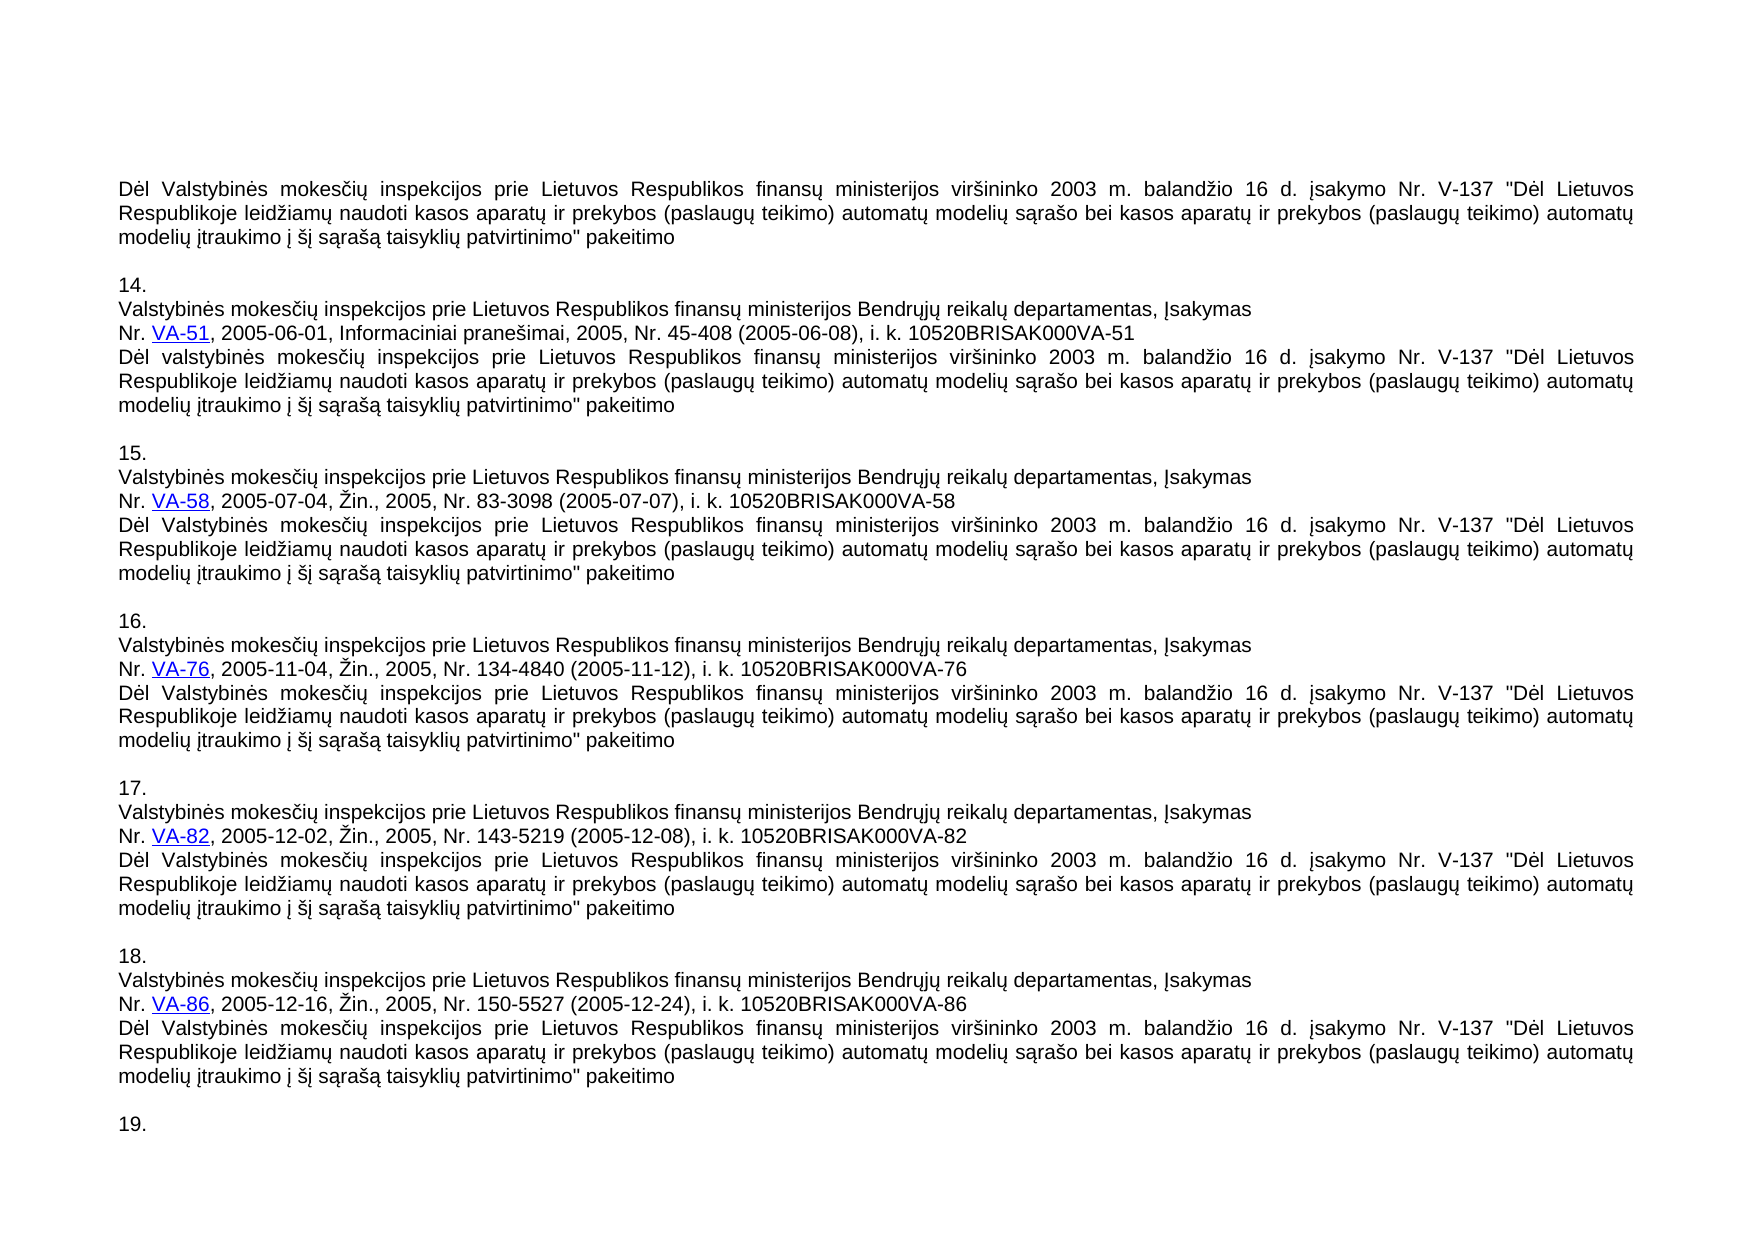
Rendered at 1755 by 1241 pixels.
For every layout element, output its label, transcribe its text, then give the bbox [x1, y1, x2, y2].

text Dėl Valstybinės mokesčių inspekcijos prie Lietuvos Respublikos finansų ministerijos viršininko 2003 m. balandžio 16 d. įsakymo Nr. V-137 "Dėl Lietuvos Respublikoje leidžiamų naudoti kasos aparatų ir prekybos (paslaugų teikimo) automatų modelių sąrašo bei kasos aparatų ir prekybos (paslaugų teikimo) automatų modelių įtraukimo į šį sąrašą taisyklių patvirtinimo" pakeitimo [118, 848, 1636, 920]
text Valstybinės mokesčių inspekcijos prie Lietuvos Respublikos finansų ministerijos Bendrųjų reikalų departamentas, Įsakymas [118, 968, 1636, 992]
text Dėl Valstybinės mokesčių inspekcijos prie Lietuvos Respublikos finansų ministerijos viršininko 2003 m. balandžio 16 d. įsakymo Nr. V-137 "Dėl Lietuvos Respublikoje leidžiamų naudoti kasos aparatų ir prekybos (paslaugų teikimo) automatų modelių sąrašo bei kasos aparatų ir prekybos (paslaugų teikimo) automatų modelių įtraukimo į šį sąrašą taisyklių patvirtinimo" pakeitimo [118, 177, 1636, 249]
text Valstybinės mokesčių inspekcijos prie Lietuvos Respublikos finansų ministerijos Bendrųjų reikalų departamentas, Įsakymas [118, 465, 1636, 489]
text Nr. VA-82, 2005-12-02, Žin., 2005, Nr. 143-5219 (2005-12-08), i. k. 10520BRISAK000VA-82 [118, 824, 1636, 848]
text Valstybinės mokesčių inspekcijos prie Lietuvos Respublikos finansų ministerijos Bendrųjų reikalų departamentas, Įsakymas [118, 632, 1636, 656]
text Valstybinės mokesčių inspekcijos prie Lietuvos Respublikos finansų ministerijos Bendrųjų reikalų departamentas, Įsakymas [118, 297, 1636, 321]
text Nr. VA-76, 2005-11-04, Žin., 2005, Nr. 134-4840 (2005-11-12), i. k. 10520BRISAK000VA-76 [118, 656, 1636, 680]
text 19. [118, 1112, 1636, 1136]
text 17. [118, 776, 1636, 800]
text Dėl Valstybinės mokesčių inspekcijos prie Lietuvos Respublikos finansų ministerijos viršininko 2003 m. balandžio 16 d. įsakymo Nr. V-137 "Dėl Lietuvos Respublikoje leidžiamų naudoti kasos aparatų ir prekybos (paslaugų teikimo) automatų modelių sąrašo bei kasos aparatų ir prekybos (paslaugų teikimo) automatų modelių įtraukimo į šį sąrašą taisyklių patvirtinimo" pakeitimo [118, 680, 1636, 752]
text Dėl Valstybinės mokesčių inspekcijos prie Lietuvos Respublikos finansų ministerijos viršininko 2003 m. balandžio 16 d. įsakymo Nr. V-137 "Dėl Lietuvos Respublikoje leidžiamų naudoti kasos aparatų ir prekybos (paslaugų teikimo) automatų modelių sąrašo bei kasos aparatų ir prekybos (paslaugų teikimo) automatų modelių įtraukimo į šį sąrašą taisyklių patvirtinimo" pakeitimo [118, 1016, 1636, 1088]
text Nr. VA-51, 2005-06-01, Informaciniai pranešimai, 2005, Nr. 45-408 (2005-06-08), i. k. 10520BRISAK000VA-51 [118, 321, 1636, 345]
text Dėl valstybinės mokesčių inspekcijos prie Lietuvos Respublikos finansų ministerijos viršininko 2003 m. balandžio 16 d. įsakymo Nr. V-137 "Dėl Lietuvos Respublikoje leidžiamų naudoti kasos aparatų ir prekybos (paslaugų teikimo) automatų modelių sąrašo bei kasos aparatų ir prekybos (paslaugų teikimo) automatų modelių įtraukimo į šį sąrašą taisyklių patvirtinimo" pakeitimo [118, 345, 1636, 417]
text Nr. VA-58, 2005-07-04, Žin., 2005, Nr. 83-3098 (2005-07-07), i. k. 10520BRISAK000VA-58 [118, 489, 1636, 513]
text Dėl Valstybinės mokesčių inspekcijos prie Lietuvos Respublikos finansų ministerijos viršininko 2003 m. balandžio 16 d. įsakymo Nr. V-137 "Dėl Lietuvos Respublikoje leidžiamų naudoti kasos aparatų ir prekybos (paslaugų teikimo) automatų modelių sąrašo bei kasos aparatų ir prekybos (paslaugų teikimo) automatų modelių įtraukimo į šį sąrašą taisyklių patvirtinimo" pakeitimo [118, 513, 1636, 584]
text Valstybinės mokesčių inspekcijos prie Lietuvos Respublikos finansų ministerijos Bendrųjų reikalų departamentas, Įsakymas [118, 800, 1636, 824]
text Nr. VA-86, 2005-12-16, Žin., 2005, Nr. 150-5527 (2005-12-24), i. k. 10520BRISAK000VA-86 [118, 992, 1636, 1016]
text 16. [118, 608, 1636, 632]
text 15. [118, 441, 1636, 465]
text 14. [118, 273, 1636, 297]
text 18. [118, 944, 1636, 968]
